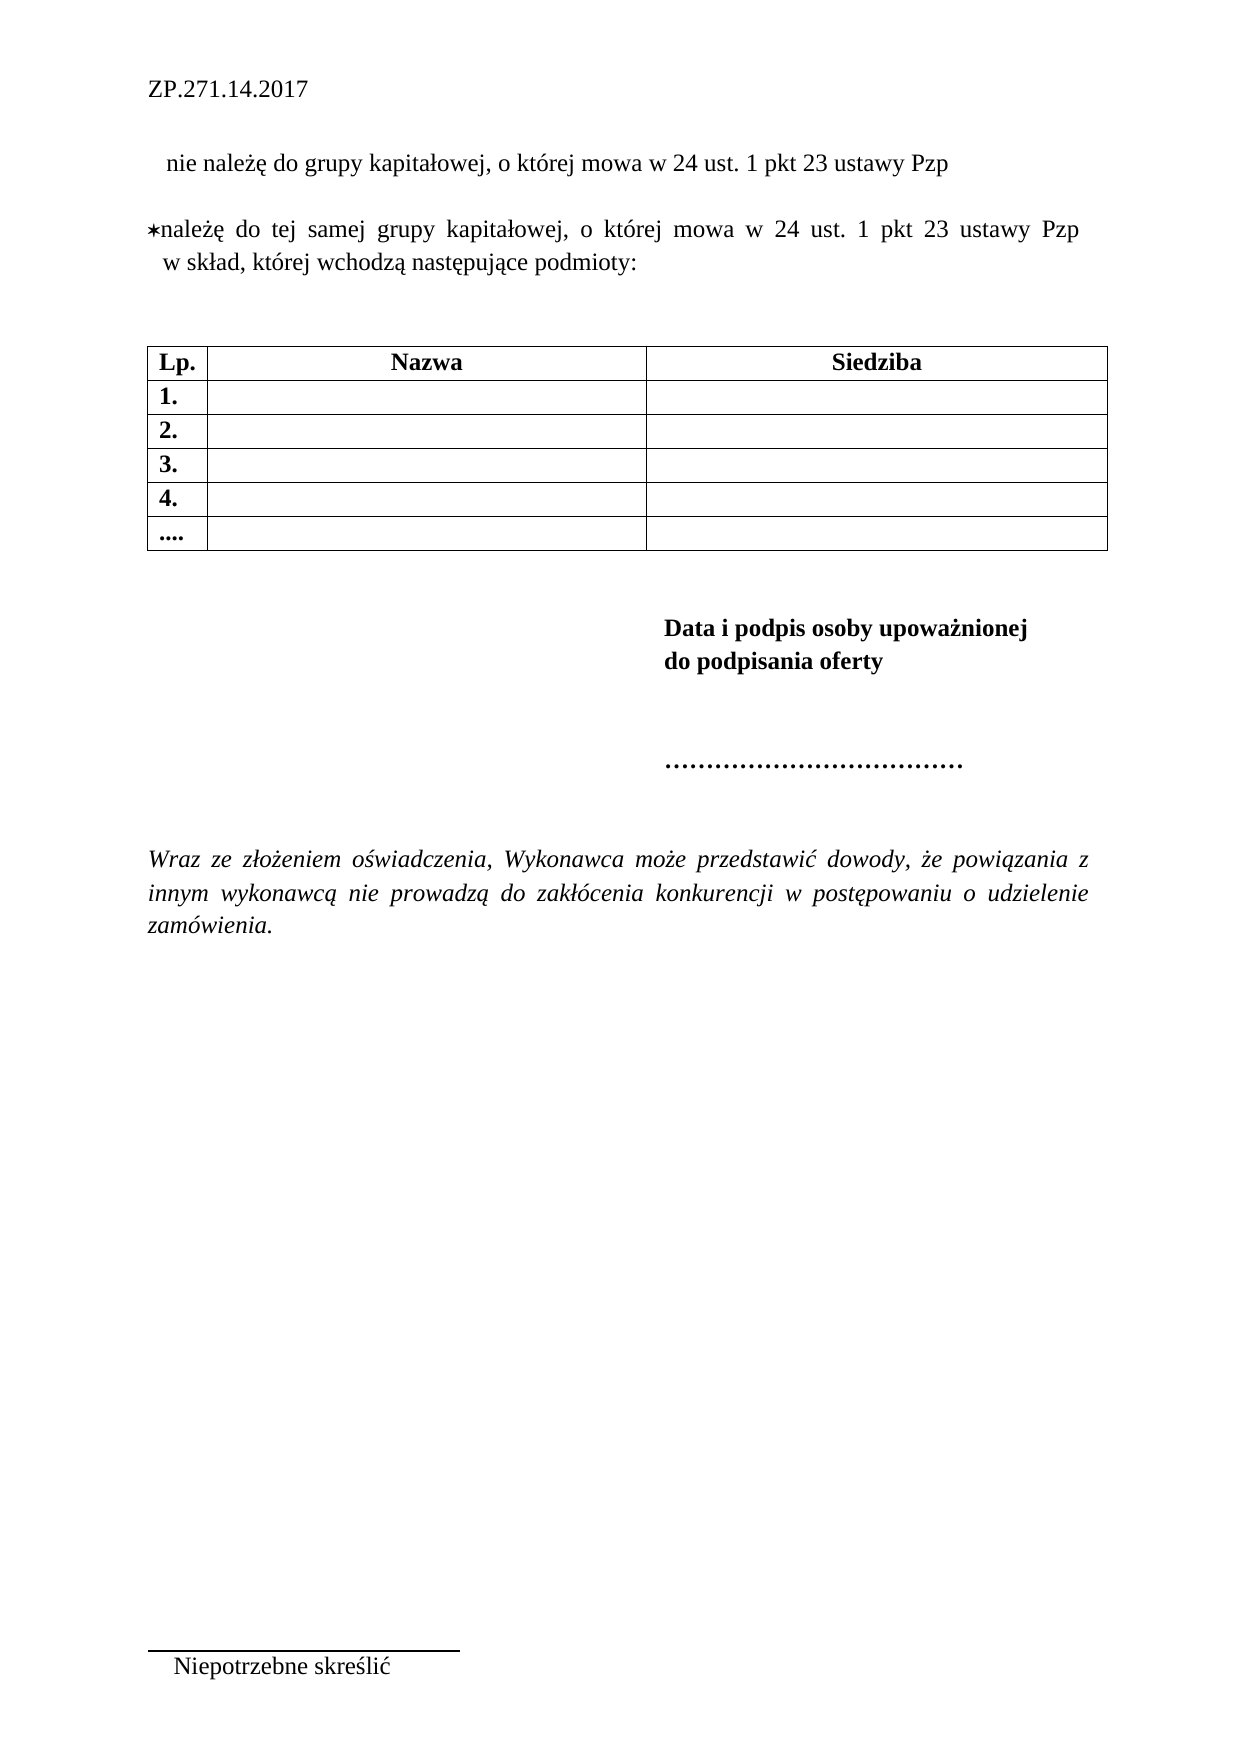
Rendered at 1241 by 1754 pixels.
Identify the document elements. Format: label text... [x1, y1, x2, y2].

table_header Siedziba [647, 347, 1107, 380]
table_cell [208, 381, 646, 414]
table_header Nazwa [208, 347, 646, 380]
table_cell [148, 381, 207, 414]
table_cell [208, 517, 646, 550]
table_cell [208, 449, 646, 482]
table_cell [647, 483, 1107, 516]
text Wraz ze złożeniem oświadczenia, Wykonawca może przedstawić dowody, że powiązania z innym wykonawcą nie prowadzą do zakłócenia konkurencji w postępowaniu o udzielenie zamówienia. [148, 844, 1093, 939]
table_cell [148, 415, 207, 448]
table_header Lp. [148, 347, 207, 380]
table_cell [647, 381, 1107, 414]
table_cell [647, 517, 1107, 550]
table_cell [208, 483, 646, 516]
text nie należę do grupy kapitałowej, o której mowa w 24 ust. 1 pkt 23 ustawy Pzp [148, 148, 1093, 176]
table_cell [208, 415, 646, 448]
table_cell [148, 449, 207, 482]
table_cell .... [148, 517, 207, 550]
text ……………………………… [664, 746, 1093, 774]
text Data i podpis osoby upoważnionej do podpisania oferty [664, 613, 1093, 675]
table_cell [647, 449, 1107, 482]
text Niepotrzebne skreślić [148, 1651, 1093, 1680]
table_cell [148, 483, 207, 516]
text należę do tej samej grupy kapitałowej, o której mowa w 24 ust. 1 pkt 23 ustawy Pzp w skład, której wchodzą następujące podmioty: [148, 214, 1093, 275]
table_cell [647, 415, 1107, 448]
